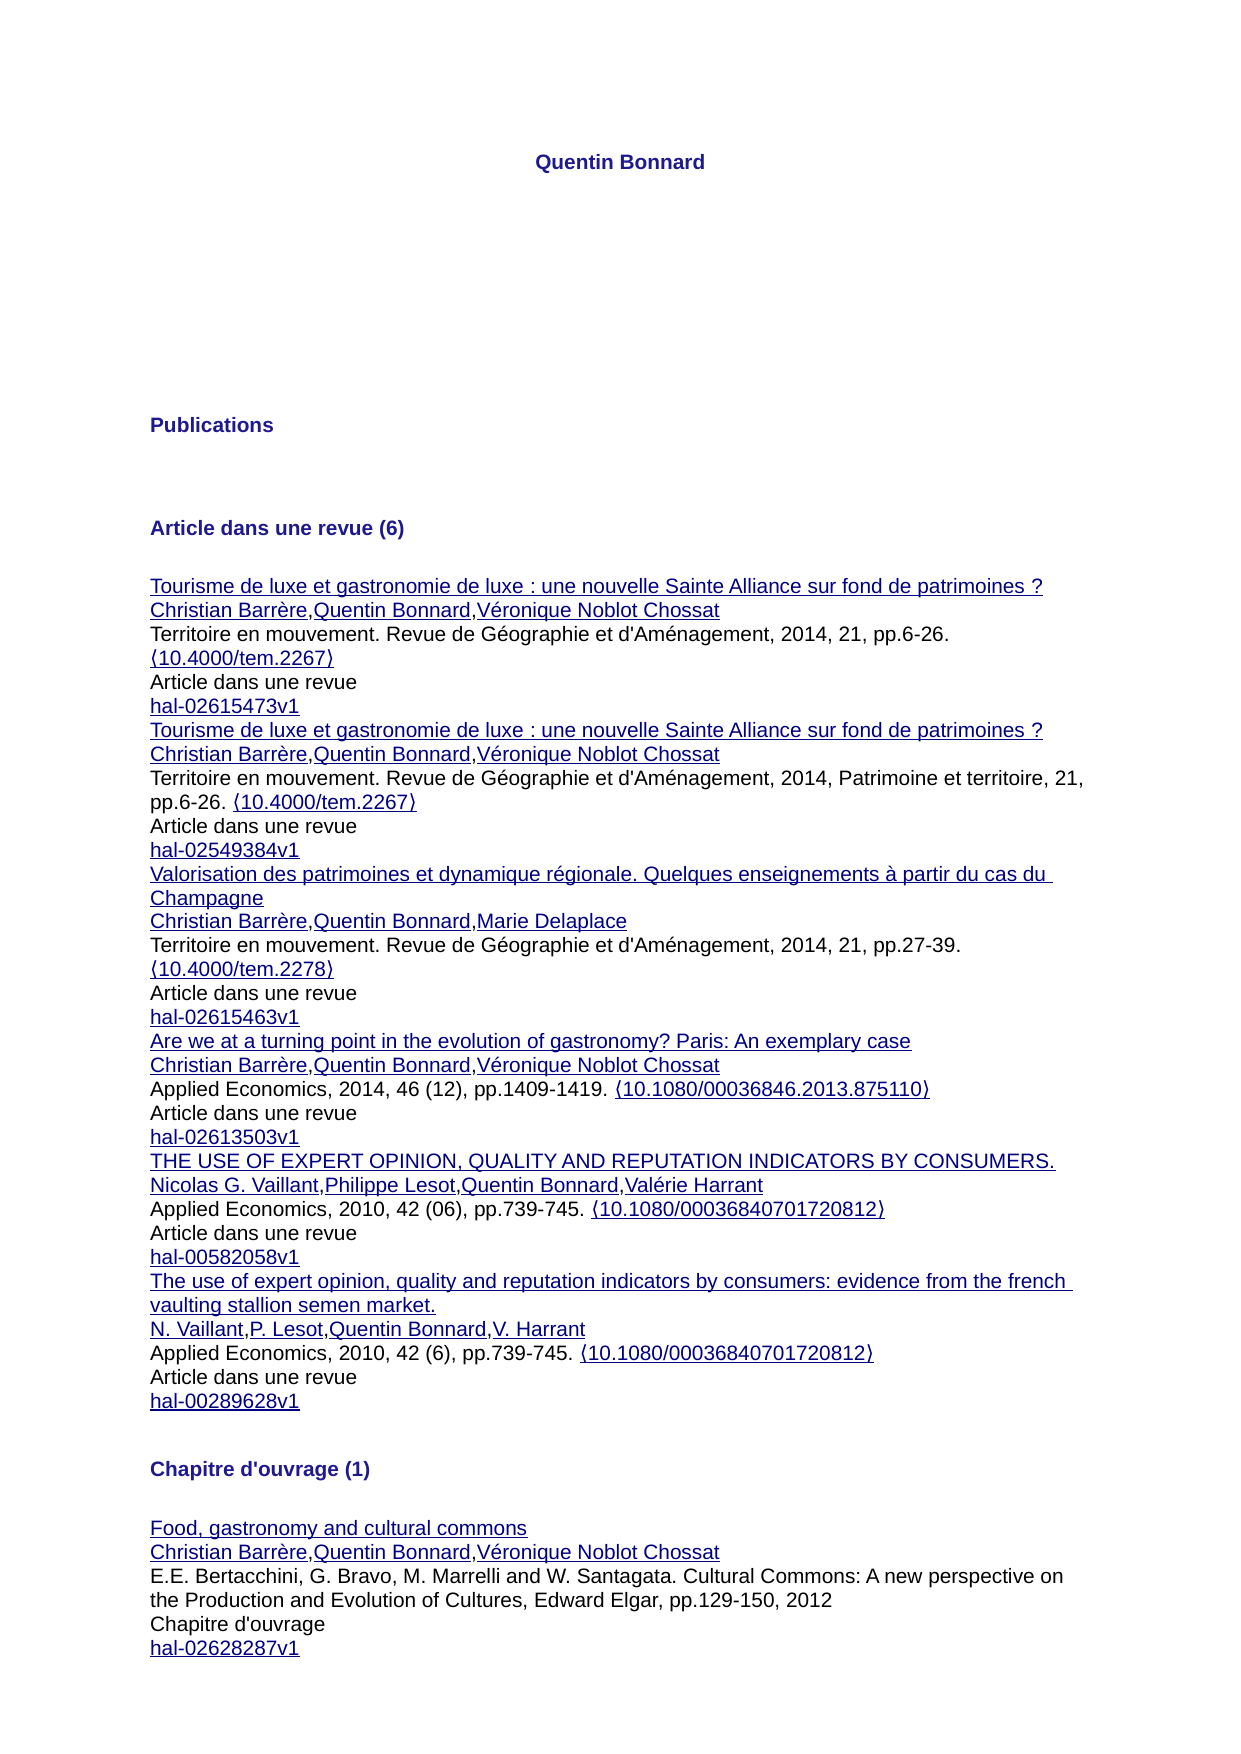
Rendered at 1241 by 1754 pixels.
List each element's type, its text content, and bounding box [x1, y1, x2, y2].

subtitle Chapitre d'ouvrage (1) [150, 1457, 1090, 1481]
table_header Food, gastronomy and cultural commons Christian Barrère,Quentin Bonnard,Véronique Noblot Chossat E.E. Bertacchini, G. Bravo, M. Marrelli and W. Santagata. Cultural Commons: A new perspective on the Production and Evolution of Cultures, Edward Elgar, pp.129-150, 2012 Chapitre d'ouvrage hal-02628287v1 [150, 1516, 1090, 1659]
subtitle Publications [150, 412, 1090, 436]
table_cell THE USE OF EXPERT OPINION, QUALITY AND REPUTATION INDICATORS BY CONSUMERS. Nicolas G. Vaillant,Philippe Lesot,Quentin Bonnard,Valérie Harrant Applied Economics, 2010, 42 (06), pp.739-745. ⟨10.1080/00036840701720812⟩ Article dans une revue hal-00582058v1 [150, 1149, 1090, 1269]
subtitle Quentin Bonnard [150, 150, 1090, 174]
table_cell Valorisation des patrimoines et dynamique régionale. Quelques enseignements à partir du cas du Champagne Christian Barrère,Quentin Bonnard,Marie Delaplace Territoire en mouvement. Revue de Géographie et d'Aménagement, 2014, 21, pp.27-39. ⟨10.4000/tem.2278⟩ Article dans une revue hal-02615463v1 [150, 861, 1090, 1029]
table_cell Are we at a turning point in the evolution of gastronomy? Paris: An exemplary case Christian Barrère,Quentin Bonnard,Véronique Noblot Chossat Applied Economics, 2014, 46 (12), pp.1409-1419. ⟨10.1080/00036846.2013.875110⟩ Article dans une revue hal-02613503v1 [150, 1029, 1090, 1149]
subtitle Article dans une revue (6) [150, 516, 1090, 539]
table_cell The use of expert opinion, quality and reputation indicators by consumers: evidence from the french vaulting stallion semen market. N. Vaillant,P. Lesot,Quentin Bonnard,V. Harrant Applied Economics, 2010, 42 (6), pp.739-745. ⟨10.1080/00036840701720812⟩ Article dans une revue hal-00289628v1 [150, 1269, 1090, 1412]
table_cell Tourisme de luxe et gastronomie de luxe : une nouvelle Sainte Alliance sur fond de patrimoines ? Christian Barrère,Quentin Bonnard,Véronique Noblot Chossat Territoire en mouvement. Revue de Géographie et d'Aménagement, 2014, Patrimoine et territoire, 21, pp.6-26. ⟨10.4000/tem.2267⟩ Article dans une revue hal-02549384v1 [150, 718, 1090, 861]
table_header Tourisme de luxe et gastronomie de luxe : une nouvelle Sainte Alliance sur fond de patrimoines ? Christian Barrère,Quentin Bonnard,Véronique Noblot Chossat Territoire en mouvement. Revue de Géographie et d'Aménagement, 2014, 21, pp.6-26. ⟨10.4000/tem.2267⟩ Article dans une revue hal-02615473v1 [150, 574, 1090, 718]
